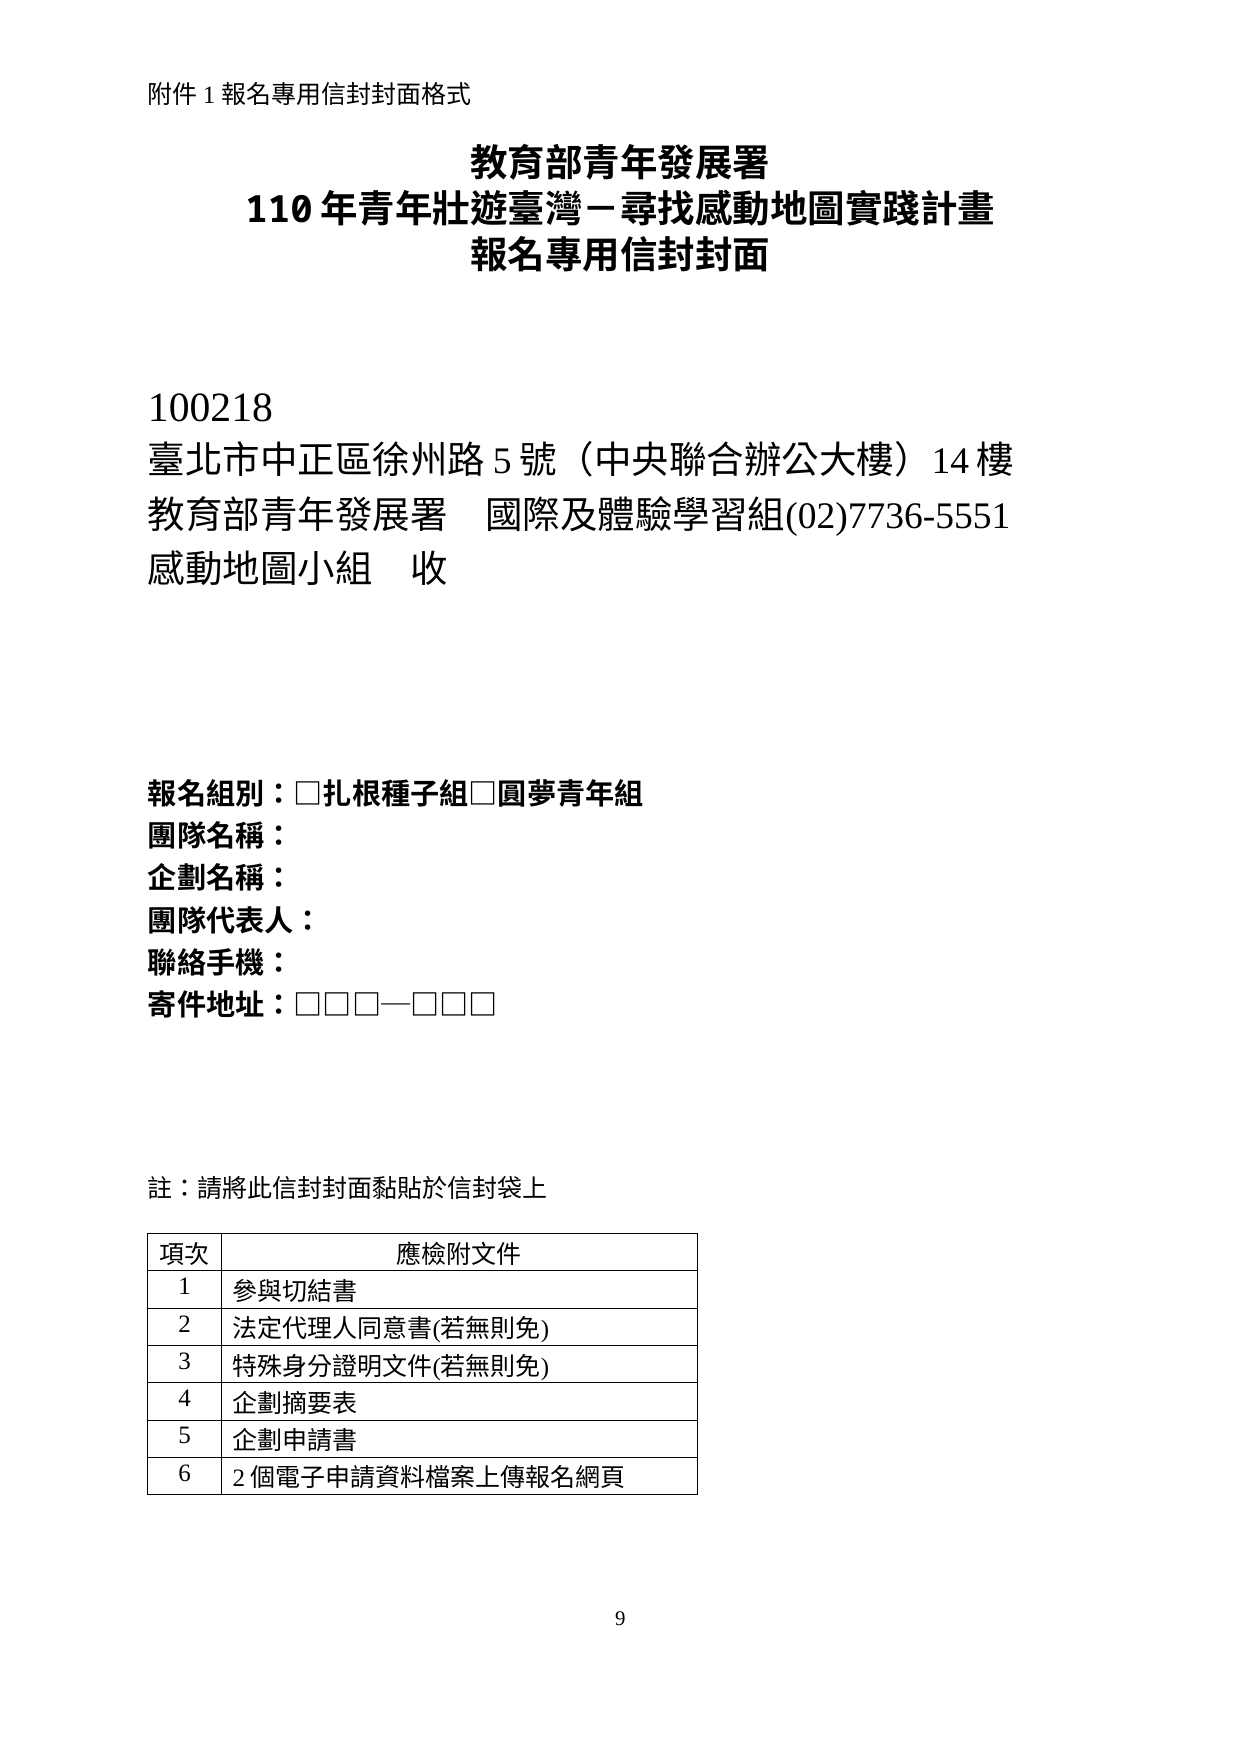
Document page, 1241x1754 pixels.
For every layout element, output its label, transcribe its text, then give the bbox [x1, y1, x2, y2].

table_cell 6 [148, 1458, 221, 1494]
text 聯絡手機： [148, 940, 1092, 982]
table_cell 企劃摘要表 [222, 1383, 697, 1419]
text 教育部青年發展署 國際及體驗學習組(02)7736-5551 [148, 485, 1092, 539]
table_cell 1 [148, 1271, 221, 1308]
table_cell 特殊身分證明文件(若無則免) [222, 1346, 697, 1382]
table_header 應檢附文件 [222, 1234, 697, 1270]
table_cell 法定代理人同意書(若無則免) [222, 1309, 697, 1345]
text 企劃名稱： [148, 855, 1092, 897]
table_cell 2 [148, 1309, 221, 1345]
text 110年青年壯遊臺灣－尋找感動地圖實踐計畫 [148, 186, 1092, 232]
table_cell 3 [148, 1346, 221, 1382]
text 團隊名稱： [148, 813, 1092, 855]
table_cell 2個電子申請資料檔案上傳報名網頁 [222, 1458, 697, 1494]
text 教育部青年發展署 [148, 140, 1092, 186]
text 100218 [148, 382, 1092, 430]
table_cell 參與切結書 [222, 1271, 697, 1308]
text 感動地圖小組 收 [148, 539, 1092, 593]
text 報名專用信封封面 [148, 232, 1092, 277]
text 臺北市中正區徐州路5號（中央聯合辦公大樓）14樓 [148, 430, 1092, 485]
table_cell 企劃申請書 [222, 1421, 697, 1457]
text 附件1 報名專用信封封面格式 [148, 75, 1092, 111]
text 報名組別：□扎根種子組□圓夢青年組 [148, 771, 1092, 813]
text 寄件地址：□□□─□□□ [148, 982, 1092, 1024]
table_cell 5 [148, 1421, 221, 1457]
table_cell 4 [148, 1383, 221, 1419]
text 團隊代表人： [148, 897, 1092, 940]
table_header 項次 [148, 1234, 221, 1270]
text 註：請將此信封封面黏貼於信封袋上 [148, 1168, 1092, 1204]
